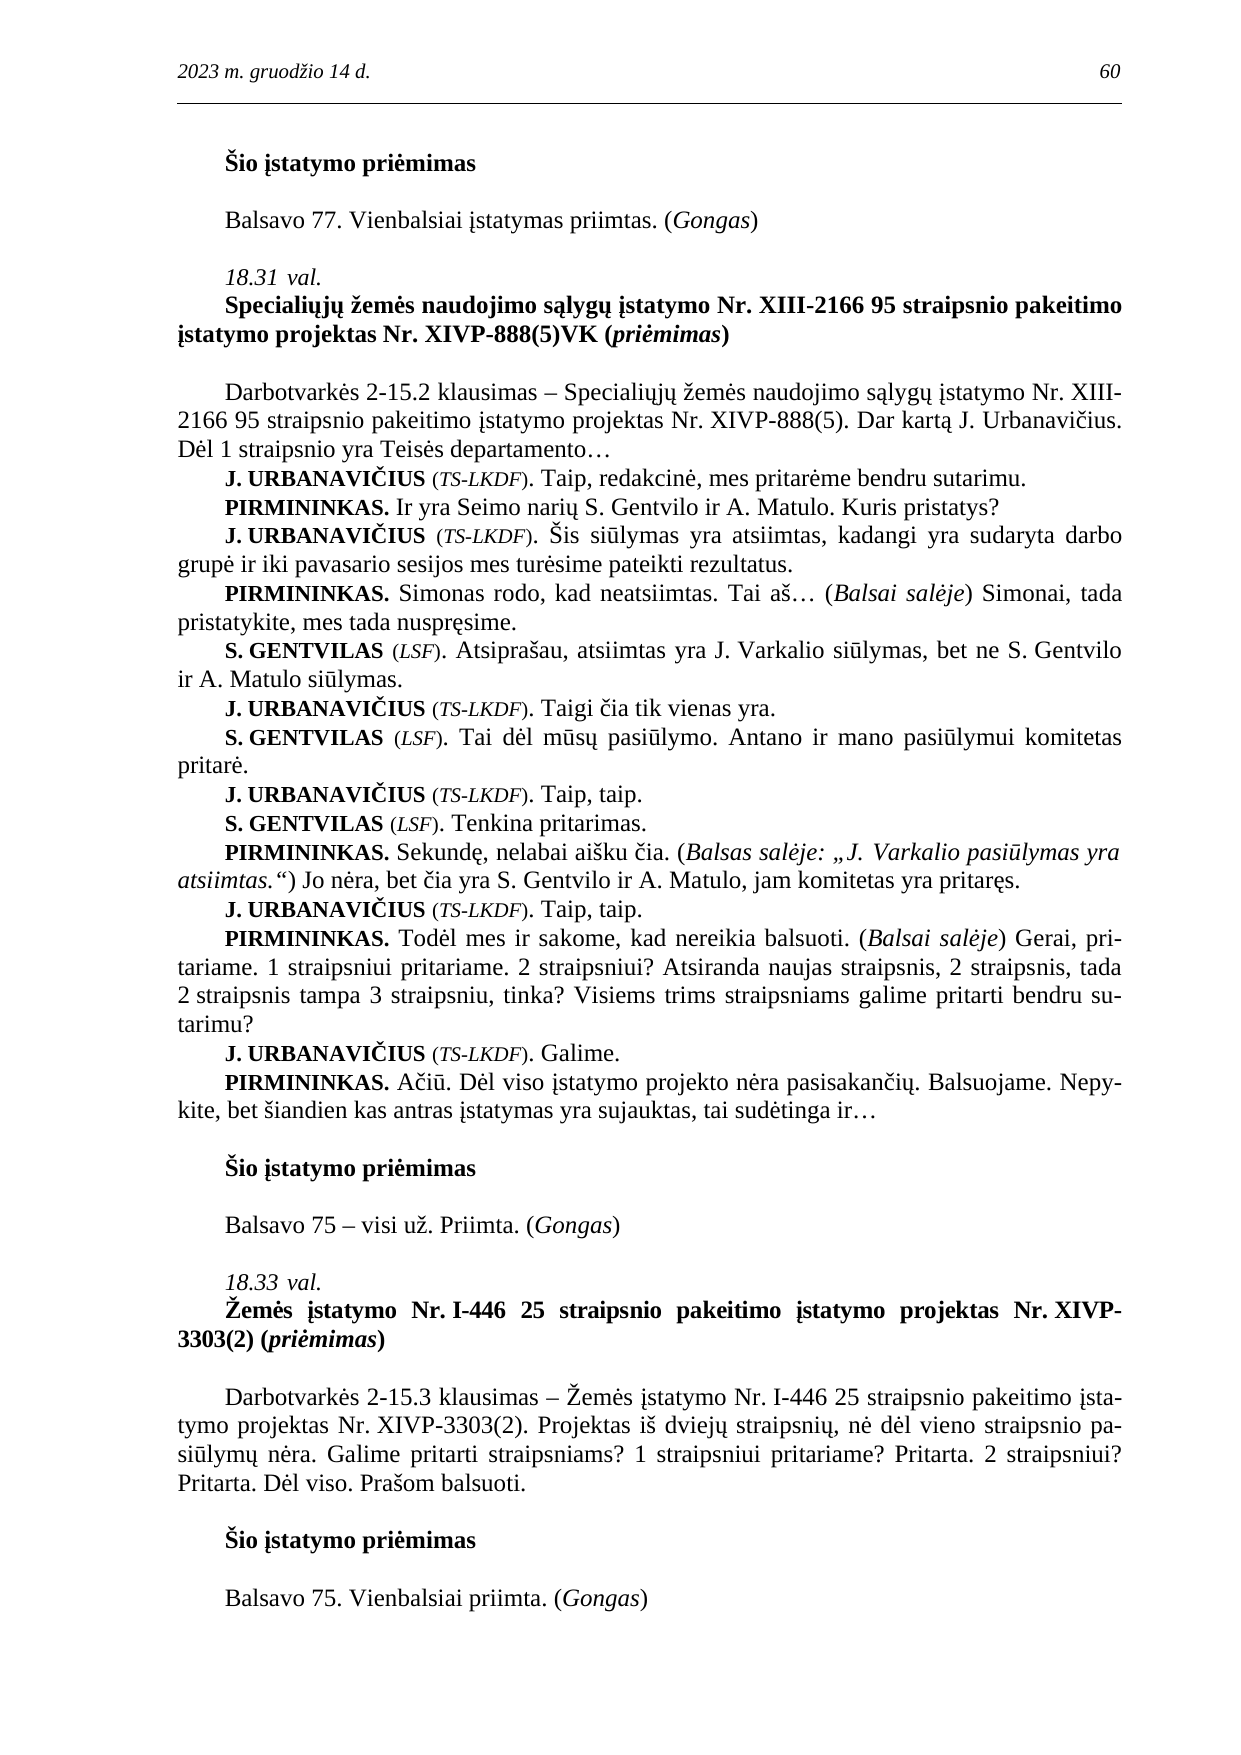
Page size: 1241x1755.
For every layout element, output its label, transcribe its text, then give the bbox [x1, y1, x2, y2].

text PIRMININKAS. Ačiū. Dėl vi­so įsta­ty­mo pro­jek­to nė­ra pa­si­sa­kan­čių. Bal­suo­ja­me. Ne­py­ki­te, bet šian­dien kas ant­ras įsta­ty­mas yra su­jauk­tas, tai su­dė­tin­ga ir… [177, 1067, 1122, 1124]
text Šio įsta­ty­mo pri­ėmi­mas [177, 148, 1122, 176]
text 18.31 val. [224, 263, 1122, 290]
text Šio įsta­ty­mo pri­ėmi­mas [177, 1525, 1122, 1554]
text Bal­sa­vo 75 – vi­si už. Pri­im­ta. (Gon­gas) [177, 1210, 1122, 1239]
text Šio įsta­ty­mo pri­ėmi­mas [177, 1153, 1122, 1182]
text Bal­sa­vo 77. Vien­bal­siai įsta­ty­mas pri­im­tas. (Gon­gas) [177, 205, 1122, 234]
text Bal­sa­vo 75. Vien­bal­siai pri­im­ta. (Gon­gas) [177, 1583, 1122, 1612]
text Spe­cia­lių­jų že­mės nau­do­ji­mo są­ly­gų įsta­ty­mo Nr. XIII-2166 95 straips­nio pa­kei­ti­mo įsta­ty­mo pro­jek­tas Nr. XIVP-888(5)VK (pri­ėmi­mas) [177, 290, 1122, 348]
text PIRMININKAS. Ir yra Sei­mo na­rių S. Gent­vi­lo ir A. Ma­tu­lo. Ku­ris pri­sta­tys? [177, 492, 1122, 520]
text J. URBANAVIČIUS (TS-LKDF). Taip, re­dak­ci­nė, mes pri­ta­rė­me ben­dru su­ta­ri­mu. [177, 463, 1122, 492]
text PIRMININKAS. To­dėl mes ir sa­ko­me, kad ne­rei­kia bal­suo­ti. (Bal­sai sa­lė­je) Ge­rai, pri­taria­me. 1 straips­niui pri­ta­ria­me. 2 straips­niui? At­si­ran­da nau­jas straips­nis, 2 straips­nis, ta­da 2 straips­nis tam­pa 3 straips­niu, tin­ka? Vi­siems trims straips­niams ga­li­me pri­tar­ti ben­dru su­tari­mu? [177, 923, 1122, 1038]
text Dar­bo­tvarkės 2-15.2 klau­si­mas – Spe­cia­lių­jų že­mės nau­do­ji­mo są­ly­gų įsta­ty­mo Nr. XIII-2166 95 straips­nio pa­kei­ti­mo įsta­ty­mo pro­jek­tas Nr. XIVP-888(5). Dar kar­tą J. Ur­ba­na­vi­čius. Dėl 1 straips­nio yra Tei­sės de­par­ta­men­to… [177, 377, 1122, 463]
text S. GENTVILAS (LSF). Ten­ki­na pri­ta­ri­mas. [177, 808, 1122, 837]
text Dar­bo­tvarkės 2-15.3 klau­si­mas – Že­mės įsta­ty­mo Nr. I-446 25 straips­nio pa­kei­ti­mo įsta­ty­mo pro­jek­tas Nr. XIVP-3303(2). Pro­jek­tas iš dvie­jų straips­nių, nė dėl vie­no straips­nio pa­siū­ly­mų nė­ra. Ga­li­me pri­tar­ti straips­niams? 1 straips­niui pri­ta­ria­me? Pri­tar­ta. 2 straips­niui? Pri­tar­ta. Dėl vi­so. Pra­šom bal­suo­ti. [177, 1382, 1122, 1497]
text Že­mės įsta­ty­mo Nr. I-446 25 straips­nio pa­kei­ti­mo įsta­ty­mo pro­jek­tas Nr. XIVP-3303(2) (pri­ėmi­mas) [177, 1295, 1122, 1353]
text S. GENTVILAS (LSF). At­si­pra­šau, at­si­im­tas yra J. Var­ka­lio siū­ly­mas, bet ne S. Gent­vi­lo ir A. Ma­tu­lo siū­ly­mas. [177, 635, 1122, 693]
text 18.33 val. [224, 1268, 1122, 1295]
text S. GENTVILAS (LSF). Tai dėl mū­sų pa­siū­ly­mo. An­ta­no ir ma­no pa­siū­ly­mui ko­mi­te­tas pri­ta­rė. [177, 722, 1122, 779]
text J. URBANAVIČIUS (TS-LKDF). Tai­gi čia tik vie­nas yra. [177, 693, 1122, 722]
text PIRMININKAS. Si­mo­nas ro­do, kad ne­at­si­im­tas. Tai aš… (Bal­sai sa­lė­je) Si­mo­nai, ta­da pri­sta­ty­ki­te, mes ta­da nu­sprę­si­me. [177, 578, 1122, 635]
text PIRMININKAS. Se­kun­dę, ne­la­bai aiš­ku čia. (Bal­sas sa­lė­je: „J. Var­ka­lio pa­siū­ly­mas yra at­si­im­tas.“) Jo nė­ra, bet čia yra S. Gent­vi­lo ir A. Ma­tu­lo, jam ko­mi­te­tas yra pri­ta­ręs. [177, 837, 1122, 894]
text J. URBANAVIČIUS (TS-LKDF). Taip, taip. [177, 779, 1122, 808]
text J. URBANAVIČIUS (TS-LKDF). Ga­li­me. [177, 1038, 1122, 1067]
text J. URBANAVIČIUS (TS-LKDF). Šis siū­ly­mas yra at­si­im­tas, ka­dan­gi yra su­da­ry­ta dar­bo gru­pė ir iki pa­va­sa­rio se­si­jos mes tu­rė­si­me pa­teik­ti re­zul­ta­tus. [177, 520, 1122, 578]
text J. URBANAVIČIUS (TS-LKDF). Taip, taip. [177, 894, 1122, 923]
